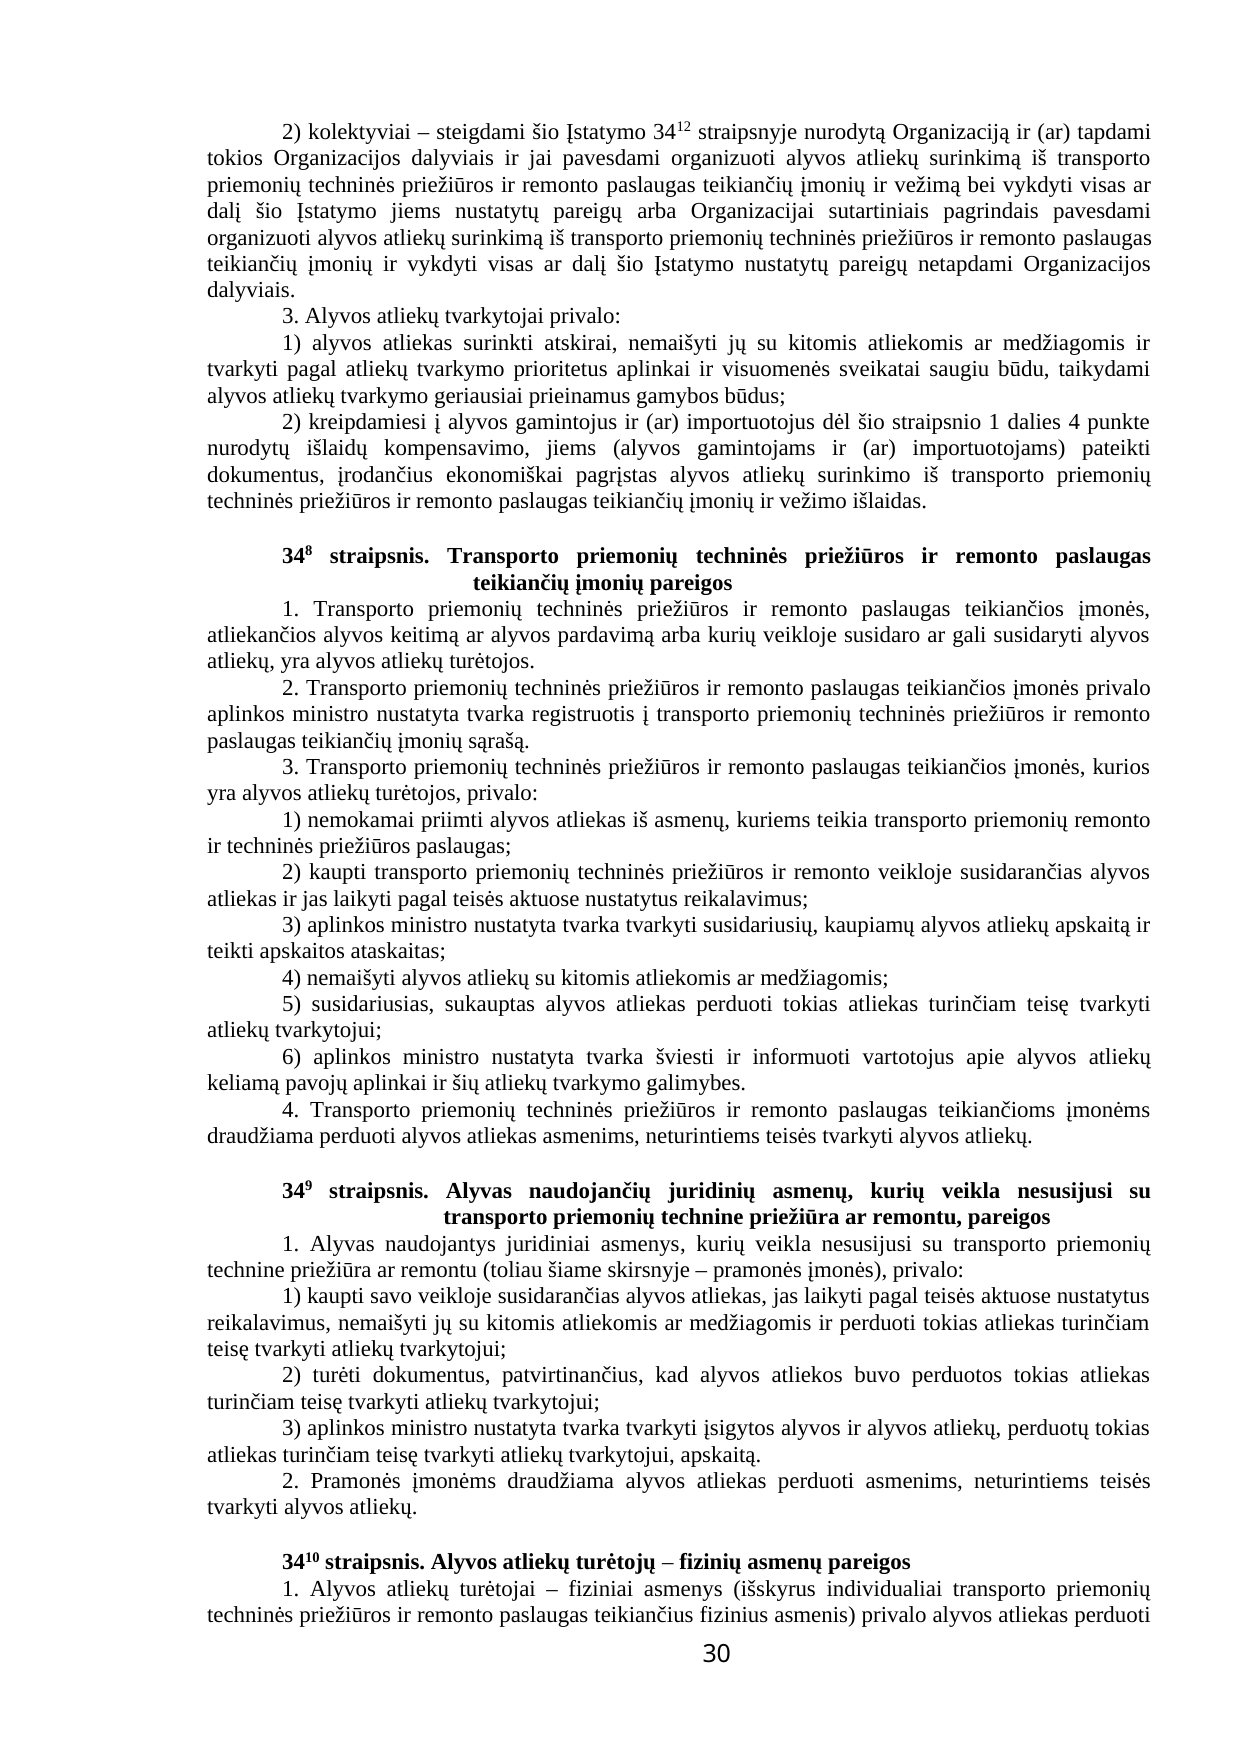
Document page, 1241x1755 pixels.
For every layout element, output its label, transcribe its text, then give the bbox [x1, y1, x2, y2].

text 3. Alyvos atliekų tvarkytojai privalo: [207, 303, 1152, 329]
text 1. Alyvas naudojantys juridiniai asmenys, kurių veikla nesusijusi su transporto priemonių technine priežiūra ar remontu (toliau šiame skirsnyje – pramonės įmonės), privalo: [207, 1230, 1152, 1282]
text 1. Transporto priemonių techninės priežiūros ir remonto paslaugas teikiančios įmonės, atliekančios alyvos keitimą ar alyvos pardavimą arba kurių veikloje susidaro ar gali susidaryti alyvos atliekų, yra alyvos atliekų turėtojos. [207, 595, 1152, 674]
text 2) kreipdamiesi į alyvos gamintojus ir (ar) importuotojus dėl šio straipsnio 1 dalies 4 punkte nurodytų išlaidų kompensavimo, jiems (alyvos gamintojams ir (ar) importuotojams) pateikti dokumentus, įrodančius ekonomiškai pagrįstas alyvos atliekų surinkimo iš transporto priemonių techninės priežiūros ir remonto paslaugas teikiančių įmonių ir vežimo išlaidas. [207, 408, 1152, 513]
text 349 straipsnis. Alyvas naudojančių juridinių asmenų, kurių veikla nesusijusi su transporto priemonių technine priežiūra ar remontu, pareigos [282, 1177, 1152, 1230]
text 3) aplinkos ministro nustatyta tvarka tvarkyti įsigytos alyvos ir alyvos atliekų, perduotų tokias atliekas turinčiam teisę tvarkyti atliekų tvarkytojui, apskaitą. [207, 1414, 1152, 1467]
text 3) aplinkos ministro nustatyta tvarka tvarkyti susidariusių, kaupiamų alyvos atliekų apskaitą ir teikti apskaitos ataskaitas; [207, 911, 1152, 964]
text 1) nemokamai priimti alyvos atliekas iš asmenų, kuriems teikia transporto priemonių remonto ir techninės priežiūros paslaugas; [207, 806, 1152, 858]
text 3410 straipsnis. Alyvos atliekų turėtojų – fizinių asmenų pareigos [207, 1548, 1152, 1575]
text 1) alyvos atliekas surinkti atskirai, nemaišyti jų su kitomis atliekomis ar medžiagomis ir tvarkyti pagal atliekų tvarkymo prioritetus aplinkai ir visuomenės sveikatai saugiu būdu, taikydami alyvos atliekų tvarkymo geriausiai prieinamus gamybos būdus; [207, 329, 1152, 408]
text 1) kaupti savo veikloje susidarančias alyvos atliekas, jas laikyti pagal teisės aktuose nustatytus reikalavimus, nemaišyti jų su kitomis atliekomis ar medžiagomis ir perduoti tokias atliekas turinčiam teisę tvarkyti atliekų tvarkytojui; [207, 1282, 1152, 1362]
text 4. Transporto priemonių techninės priežiūros ir remonto paslaugas teikiančioms įmonėms draudžiama perduoti alyvos atliekas asmenims, neturintiems teisės tvarkyti alyvos atliekų. [207, 1096, 1152, 1148]
text 2. Transporto priemonių techninės priežiūros ir remonto paslaugas teikiančios įmonės privalo aplinkos ministro nustatyta tvarka registruotis į transporto priemonių techninės priežiūros ir remonto paslaugas teikiančių įmonių sąrašą. [207, 674, 1152, 753]
text 2) turėti dokumentus, patvirtinančius, kad alyvos atliekos buvo perduotos tokias atliekas turinčiam teisę tvarkyti atliekų tvarkytojui; [207, 1362, 1152, 1414]
text 348 straipsnis. Transporto priemonių techninės priežiūros ir remonto paslaugas teikiančių įmonių pareigos [282, 542, 1152, 595]
text 2. Pramonės įmonėms draudžiama alyvos atliekas perduoti asmenims, neturintiems teisės tvarkyti alyvos atliekų. [207, 1467, 1152, 1520]
text 3. Transporto priemonių techninės priežiūros ir remonto paslaugas teikiančios įmonės, kurios yra alyvos atliekų turėtojos, privalo: [207, 753, 1152, 806]
text 2) kaupti transporto priemonių techninės priežiūros ir remonto veikloje susidarančias alyvos atliekas ir jas laikyti pagal teisės aktuose nustatytus reikalavimus; [207, 858, 1152, 911]
text 1. Alyvos atliekų turėtojai – fiziniai asmenys (išskyrus individualiai transporto priemonių techninės priežiūros ir remonto paslaugas teikiančius fizinius asmenis) privalo alyvos atliekas perduoti [207, 1575, 1152, 1627]
text 4) nemaišyti alyvos atliekų su kitomis atliekomis ar medžiagomis; [207, 964, 1152, 990]
text 6) aplinkos ministro nustatyta tvarka šviesti ir informuoti vartotojus apie alyvos atliekų keliamą pavojų aplinkai ir šių atliekų tvarkymo galimybes. [207, 1043, 1152, 1096]
text 2) kolektyviai – steigdami šio Įstatymo 3412 straipsnyje nurodytą Organizaciją ir (ar) tapdami tokios Organizacijos dalyviais ir jai pavesdami organizuoti alyvos atliekų surinkimą iš transporto priemonių techninės priežiūros ir remonto paslaugas teikiančių įmonių ir vežimą bei vykdyti visas ar dalį šio Įstatymo jiems nustatytų pareigų arba Organizacijai sutartiniais pagrindais pavesdami organizuoti alyvos atliekų surinkimą iš transporto priemonių techninės priežiūros ir remonto paslaugas teikiančių įmonių ir vykdyti visas ar dalį šio Įstatymo nustatytų pareigų netapdami Organizacijos dalyviais. [207, 118, 1152, 303]
text 5) susidariusias, sukauptas alyvos atliekas perduoti tokias atliekas turinčiam teisę tvarkyti atliekų tvarkytojui; [207, 990, 1152, 1043]
